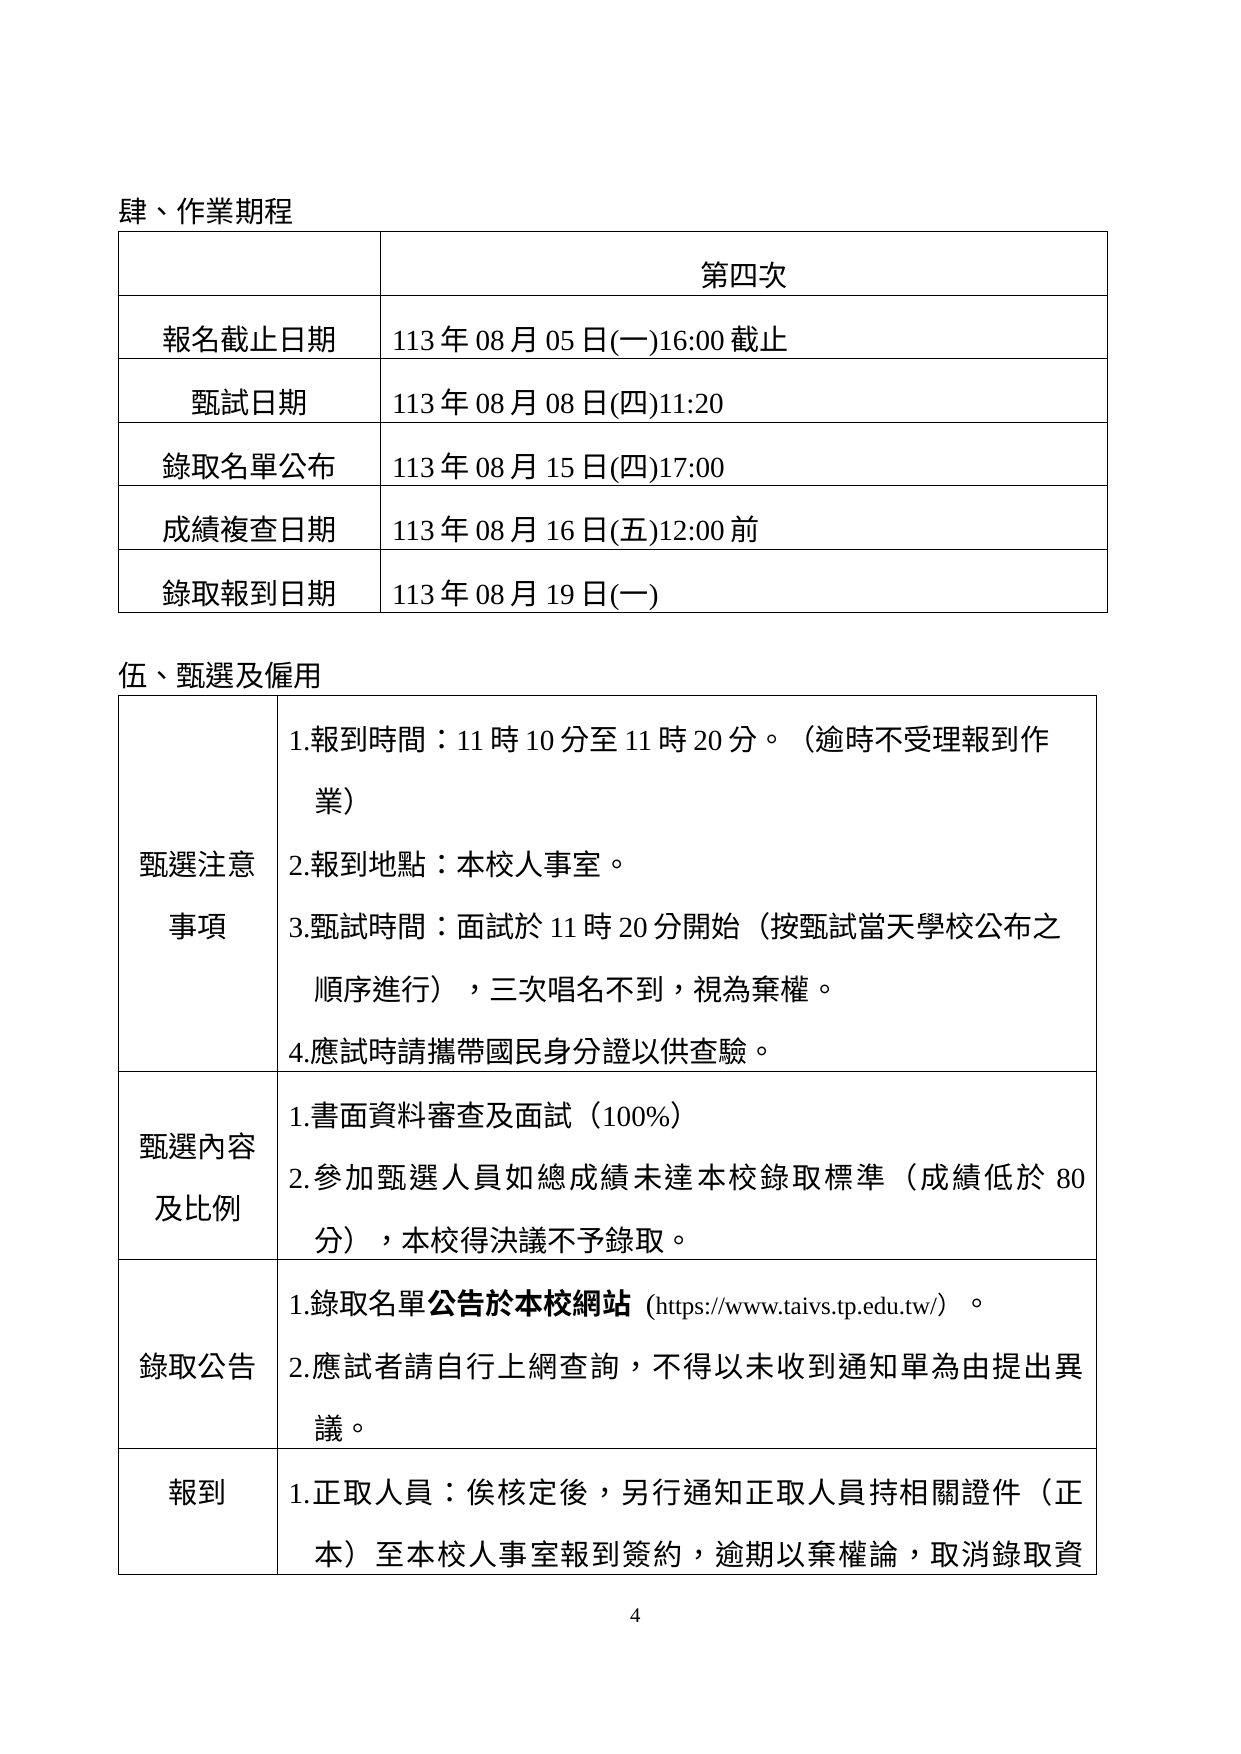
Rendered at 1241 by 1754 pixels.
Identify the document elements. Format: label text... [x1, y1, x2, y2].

table_cell 錄取報到日期 [119, 550, 380, 612]
table_header [119, 232, 380, 294]
table_cell 113年08月08日(四)11:20 [381, 359, 1107, 422]
table_cell 1.錄取名單公告於本校網站 (https://www.taivs.tp.edu.tw/）。 2.應試者請自行上網查詢，不得以未收到通知單為由提出異議。 [278, 1260, 1096, 1448]
table_cell 錄取公告 [119, 1260, 277, 1448]
table_cell 113年08月15日(四)17:00 [381, 423, 1107, 485]
table_cell 甄選內容及比例 [119, 1072, 277, 1259]
table_cell 報到 [119, 1449, 277, 1574]
table_cell 1.正取人員：俟核定後，另行通知正取人員持相關證件（正本）至本校人事室報到簽約，逾期以棄權論，取消錄取資 [278, 1449, 1096, 1574]
table_cell 113年08月19日(一) [381, 550, 1107, 612]
table_header 1.報到時間：11時10分至11時20分。（逾時不受理報到作業） 2.報到地點：本校人事室。 3.甄試時間：面試於11時20分開始（按甄試當天學校公布之順序進行），三次唱名不到，視為棄權。 4.應試時請攜帶國民身分證以供查驗。 [278, 696, 1096, 1071]
table_cell 甄試日期 [119, 359, 380, 422]
table_cell 1.書面資料審查及面試（100%） 2.參加甄選人員如總成績未達本校錄取標準（成績低於80分），本校得決議不予錄取。 [278, 1072, 1096, 1259]
table_cell 報名截止日期 [119, 296, 380, 358]
text 伍、甄選及僱用 [118, 632, 1152, 694]
table_header 甄選注意事項 [119, 696, 277, 1071]
table_cell 113年08月16日(五)12:00前 [381, 486, 1107, 549]
table_header 第四次 [381, 232, 1107, 294]
text 肆、作業期程 [118, 168, 1152, 231]
table_cell 錄取名單公布 [119, 423, 380, 485]
table_cell 113年08月05日(一)16:00截止 [381, 296, 1107, 358]
table_cell 成績複查日期 [119, 486, 380, 549]
